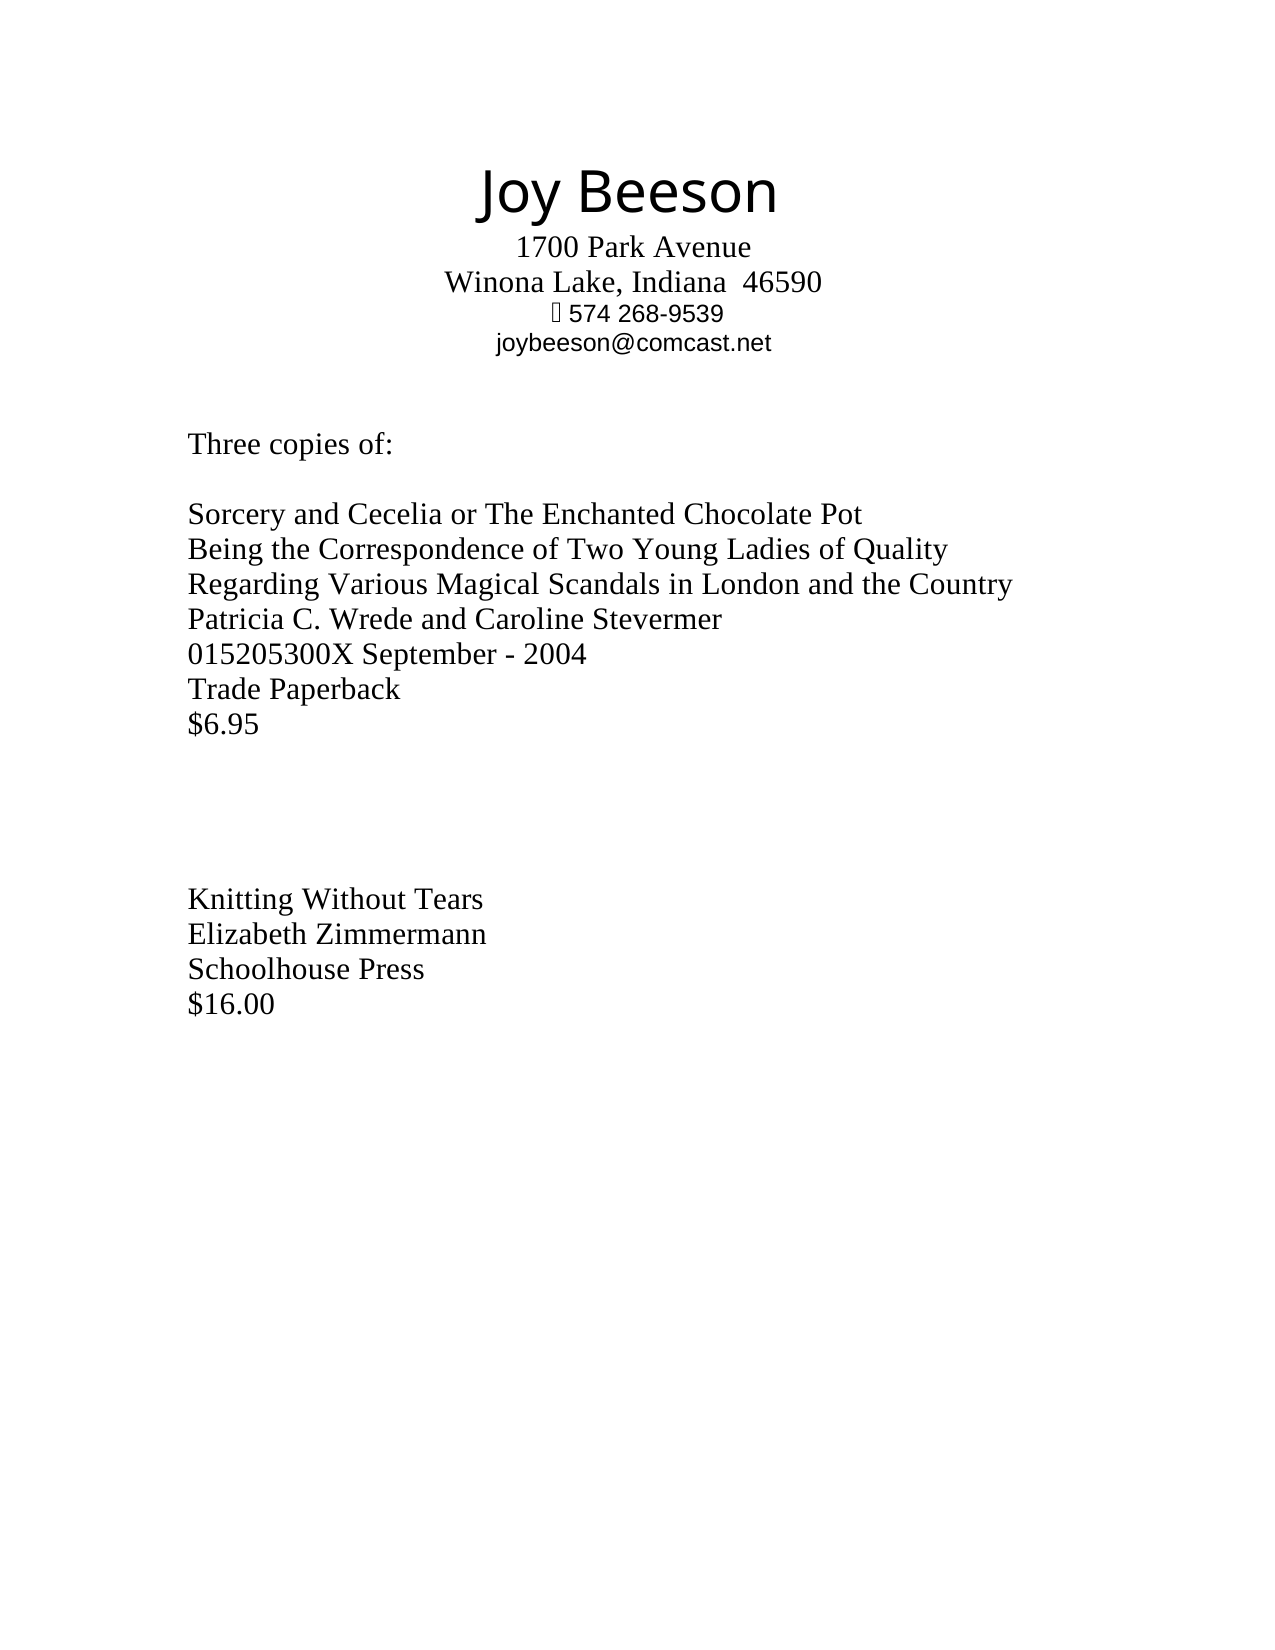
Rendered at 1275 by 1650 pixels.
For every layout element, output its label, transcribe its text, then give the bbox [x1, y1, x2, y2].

text joybeeson@comcast.net [187, 328, 1087, 356]
text $6.95 [187, 706, 1087, 741]
text Sorcery and Cecelia or The Enchanted Chocolate Pot [187, 496, 1087, 531]
text Three copies of: [187, 426, 1087, 461]
text Knitting Without Tears [187, 881, 1087, 916]
text Patricia C. Wrede and Caroline Stevermer [187, 601, 1087, 636]
text Joy Beeson [187, 150, 1087, 229]
text Trade Paperback [187, 671, 1087, 706]
text Schoolhouse Press [187, 951, 1087, 986]
text 015205300X September - 2004 [187, 636, 1087, 671]
text  574 268-9539 [187, 299, 1087, 328]
text $16.00 [187, 986, 1087, 1021]
text Winona Lake, Indiana 46590 [187, 264, 1087, 299]
text Being the Correspondence of Two Young Ladies of Quality Regarding Various Magical Scandals in London and the Country [187, 531, 1087, 601]
text Elizabeth Zimmermann [187, 916, 1087, 951]
text 1700 Park Avenue [187, 229, 1087, 264]
